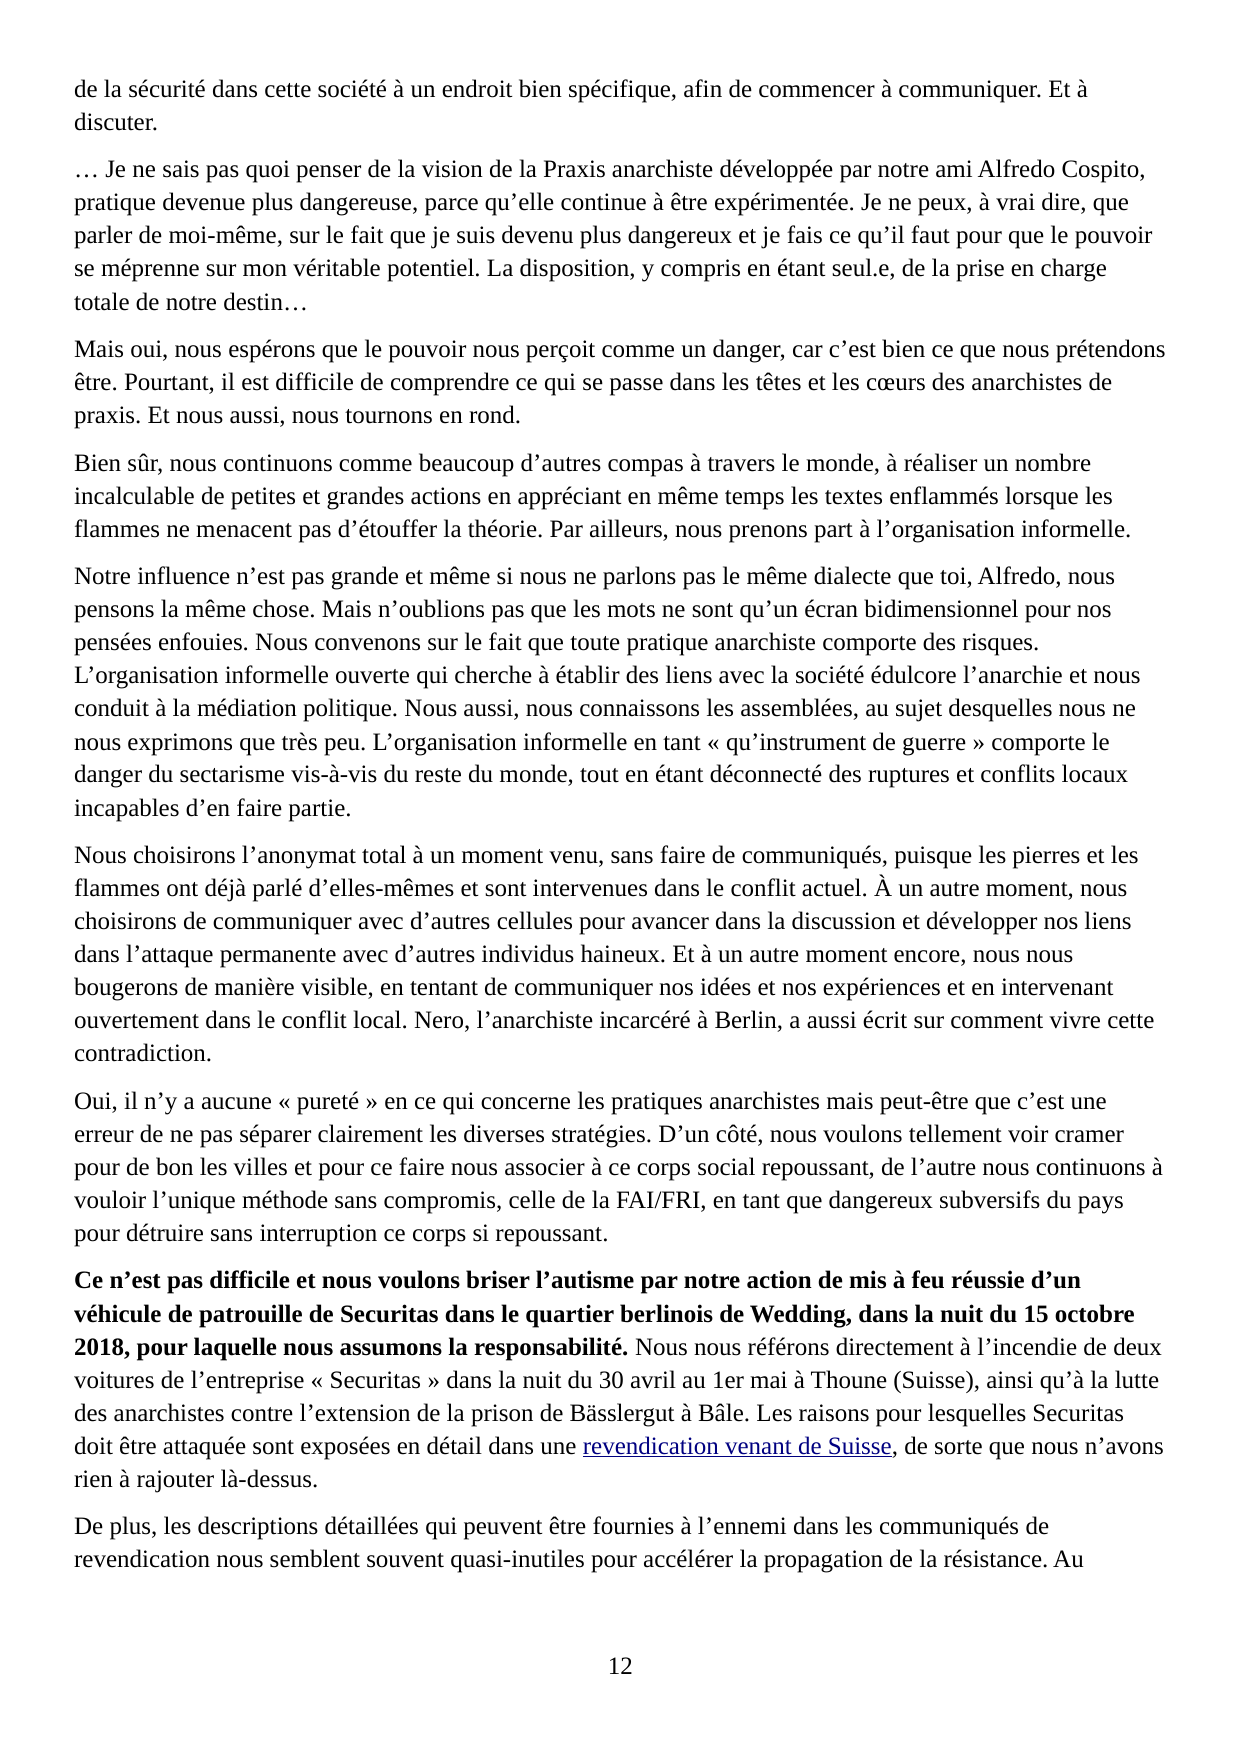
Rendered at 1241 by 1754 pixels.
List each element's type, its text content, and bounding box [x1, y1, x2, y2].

text De plus, les descriptions détaillées qui peuvent être fournies à l’ennemi dans les communiqués de revendication nous semblent souvent quasi-inutiles pour accélérer la propagation de la résistance. Au [74, 1511, 1166, 1573]
text Oui, il n’y a aucune « pureté » en ce qui concerne les pratiques anarchistes mais peut-être que c’est une erreur de ne pas séparer clairement les diverses stratégies. D’un côté, nous voulons tellement voir cramer pour de bon les villes et pour ce faire nous associer à ce corps social repoussant, de l’autre nous continuons à vouloir l’unique méthode sans compromis, celle de la FAI/FRI, en tant que dangereux subversifs du pays pour détruire sans interruption ce corps si repoussant. [74, 1086, 1166, 1247]
text de la sécurité dans cette société à un endroit bien spécifique, afin de commencer à communiquer. Et à discuter. [74, 74, 1166, 136]
text Notre influence n’est pas grande et même si nous ne parlons pas le même dialecte que toi, Alfredo, nous pensons la même chose. Mais n’oublions pas que les mots ne sont qu’un écran bidimensionnel pour nos pensées enfouies. Nous convenons sur le fait que toute pratique anarchiste comporte des risques. L’organisation informelle ouverte qui cherche à établir des liens avec la société édulcore l’anarchie et nous conduit à la médiation politique. Nous aussi, nous connaissons les assemblées, au sujet desquelles nous ne nous exprimons que très peu. L’organisation informelle en tant « qu’instrument de guerre » comporte le danger du sectarisme vis-à-vis du reste du monde, tout en étant déconnecté des ruptures et conflits locaux incapables d’en faire partie. [74, 561, 1166, 821]
text Bien sûr, nous continuons comme beaucoup d’autres compas à travers le monde, à réaliser un nombre incalculable de petites et grandes actions en appréciant en même temps les textes enflammés lorsque les flammes ne menacent pas d’étouffer la théorie. Par ailleurs, nous prenons part à l’organisation informelle. [74, 448, 1166, 543]
text Nous choisirons l’anonymat total à un moment venu, sans faire de communiqués, puisque les pierres et les flammes ont déjà parlé d’elles-mêmes et sont intervenues dans le conflit actuel. À un autre moment, nous choisirons de communiquer avec d’autres cellules pour avancer dans la discussion et développer nos liens dans l’attaque permanente avec d’autres individus haineux. Et à un autre moment encore, nous nous bougerons de manière visible, en tentant de communiquer nos idées et nos expériences et en intervenant ouvertement dans le conflit local. Nero, l’anarchiste incarcéré à Berlin, a aussi écrit sur comment vivre cette contradiction. [74, 840, 1166, 1067]
text Mais oui, nous espérons que le pouvoir nous perçoit comme un danger, car c’est bien ce que nous prétendons être. Pourtant, il est difficile de comprendre ce qui se passe dans les têtes et les cœurs des anarchistes de praxis. Et nous aussi, nous tournons en rond. [74, 334, 1166, 429]
text Ce n’est pas difficile et nous voulons briser l’autisme par notre action de mis à feu réussie d’un véhicule de patrouille de Securitas dans le quartier berlinois de Wedding, dans la nuit du 15 octobre 2018, pour laquelle nous assumons la responsabilité. Nous nous référons directement à l’incendie de deux voitures de l’entreprise « Securitas » dans la nuit du 30 avril au 1er mai à Thoune (Suisse), ainsi qu’à la lutte des anarchistes contre l’extension de la prison de Bässlergut à Bâle. Les raisons pour lesquelles Securitas doit être attaquée sont exposées en détail dans une revendication venant de Suisse, de sorte que nous n’avons rien à rajouter là-dessus. [74, 1266, 1166, 1492]
text … Je ne sais pas quoi penser de la vision de la Praxis anarchiste développée par notre ami Alfredo Cospito, pratique devenue plus dangereuse, parce qu’elle continue à être expérimentée. Je ne peux, à vrai dire, que parler de moi-même, sur le fait que je suis devenu plus dangereux et je fais ce qu’il faut pour que le pouvoir se méprenne sur mon véritable potentiel. La disposition, y compris en étant seul.e, de la prise en charge totale de notre destin… [74, 154, 1166, 315]
